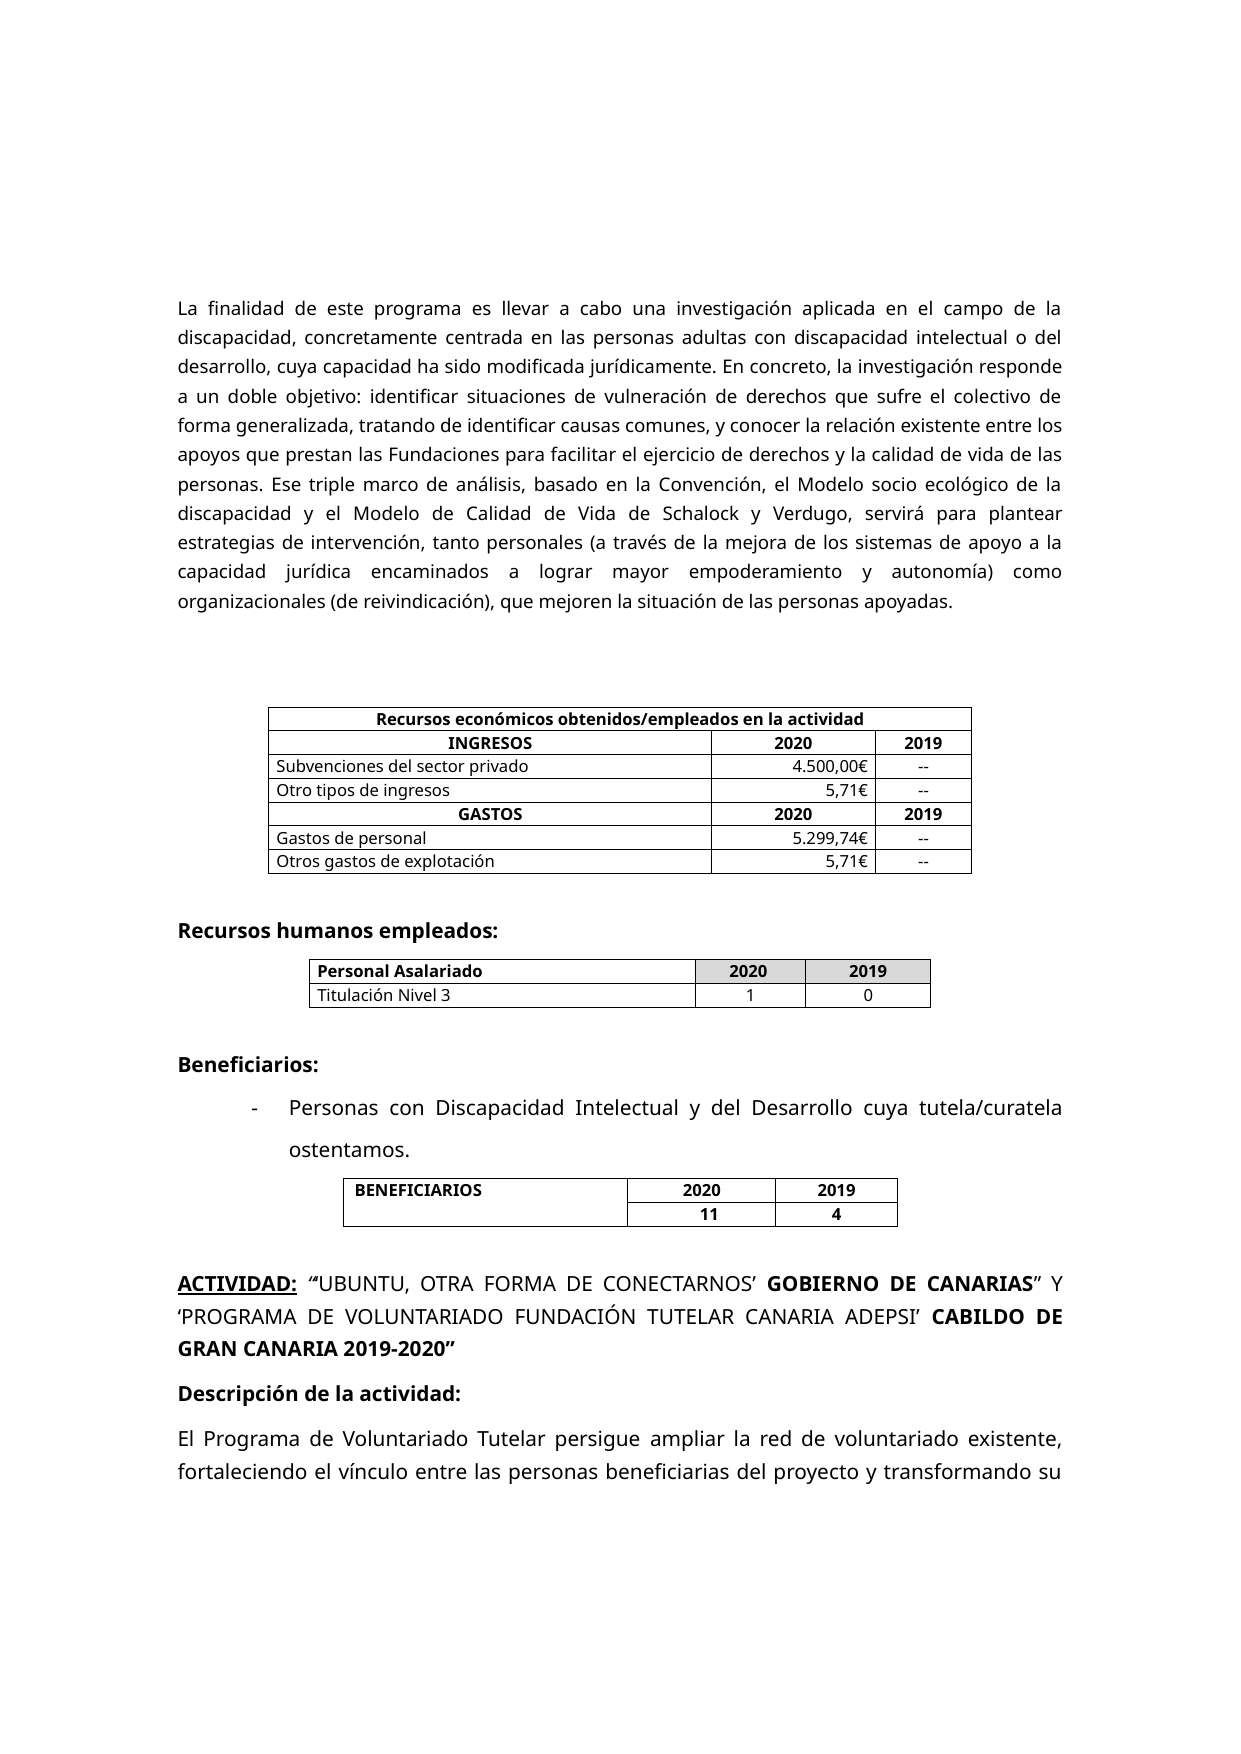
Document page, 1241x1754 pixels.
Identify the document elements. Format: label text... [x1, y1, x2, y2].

text Descripción de la actividad: [177, 1379, 1063, 1408]
table_header Recursos económicos obtenidos/empleados en la actividad [269, 708, 971, 730]
table_header 2020 [628, 1179, 775, 1202]
table_cell 2019 [876, 731, 971, 754]
table_header Personal Asalariado [310, 960, 695, 983]
table_cell Otros gastos de explotación [269, 850, 711, 873]
table_cell 5.299,74€ [712, 826, 875, 849]
text El Programa de Voluntariado Tutelar persigue ampliar la red de voluntariado existente, fortaleciendo el vínculo entre las personas beneficiarias del proyecto y transformando su [177, 1424, 1063, 1486]
table_cell 5,71€ [712, 850, 875, 873]
table_cell Subvenciones del sector privado [269, 755, 711, 778]
list Personas con Discapacidad Intelectual y del Desarrollo cuya tutela/curatela ostentamos. [251, 1093, 1063, 1164]
table_cell Titulación Nivel 3 [310, 984, 695, 1007]
table_header 2019 [776, 1179, 897, 1202]
table_cell 5,71€ [712, 779, 875, 802]
text Recursos humanos empleados: [177, 916, 1063, 945]
table_cell -- [876, 779, 971, 802]
text ACTIVIDAD: “‘UBUNTU, OTRA FORMA DE CONECTARNOS’ GOBIERNO DE CANARIAS” Y ‘PROGRAMA DE VOLUNTARIADO FUNDACIÓN TUTELAR CANARIA ADEPSI’ CABILDO DE GRAN CANARIA 2019-2020” [177, 1269, 1063, 1363]
table_cell 1 [696, 984, 805, 1007]
table_header BENEFICIARIOS [344, 1179, 627, 1226]
table_cell GASTOS [269, 803, 711, 825]
table_cell 0 [806, 984, 930, 1007]
table_cell INGRESOS [269, 731, 711, 754]
table_cell Gastos de personal [269, 826, 711, 849]
table_cell -- [876, 755, 971, 778]
text La finalidad de este programa es llevar a cabo una investigación aplicada en el campo de la discapacidad, concretamente centrada en las personas adultas con discapacidad intelectual o del desarrollo, cuya capacidad ha sido modificada jurídicamente. En concreto, la investigación responde a un doble objetivo: identificar situaciones de vulneración de derechos que sufre el colectivo de forma generalizada, tratando de identificar causas comunes, y conocer la relación existente entre los apoyos que prestan las Fundaciones para facilitar el ejercicio de derechos y la calidad de vida de las personas. Ese triple marco de análisis, basado en la Convención, el Modelo socio ecológico de la discapacidad y el Modelo de Calidad de Vida de Schalock y Verdugo, servirá para plantear estrategias de intervención, tanto personales (a través de la mejora de los sistemas de apoyo a la capacidad jurídica encaminados a lograr mayor empoderamiento y autonomía) como organizacionales (de reivindicación), que mejoren la situación de las personas apoyadas. [177, 295, 1063, 613]
table_cell 2020 [712, 731, 875, 754]
table_cell 2020 [712, 803, 875, 825]
table_cell 2019 [876, 803, 971, 825]
table_cell -- [876, 826, 971, 849]
table_cell 4 [776, 1203, 897, 1226]
table_cell 4.500,00€ [712, 755, 875, 778]
text Beneficiarios: [177, 1050, 1063, 1079]
table_cell Otro tipos de ingresos [269, 779, 711, 802]
table_header 2019 [806, 960, 930, 983]
table_cell -- [876, 850, 971, 873]
table_cell 11 [628, 1203, 775, 1226]
table_header 2020 [696, 960, 805, 983]
